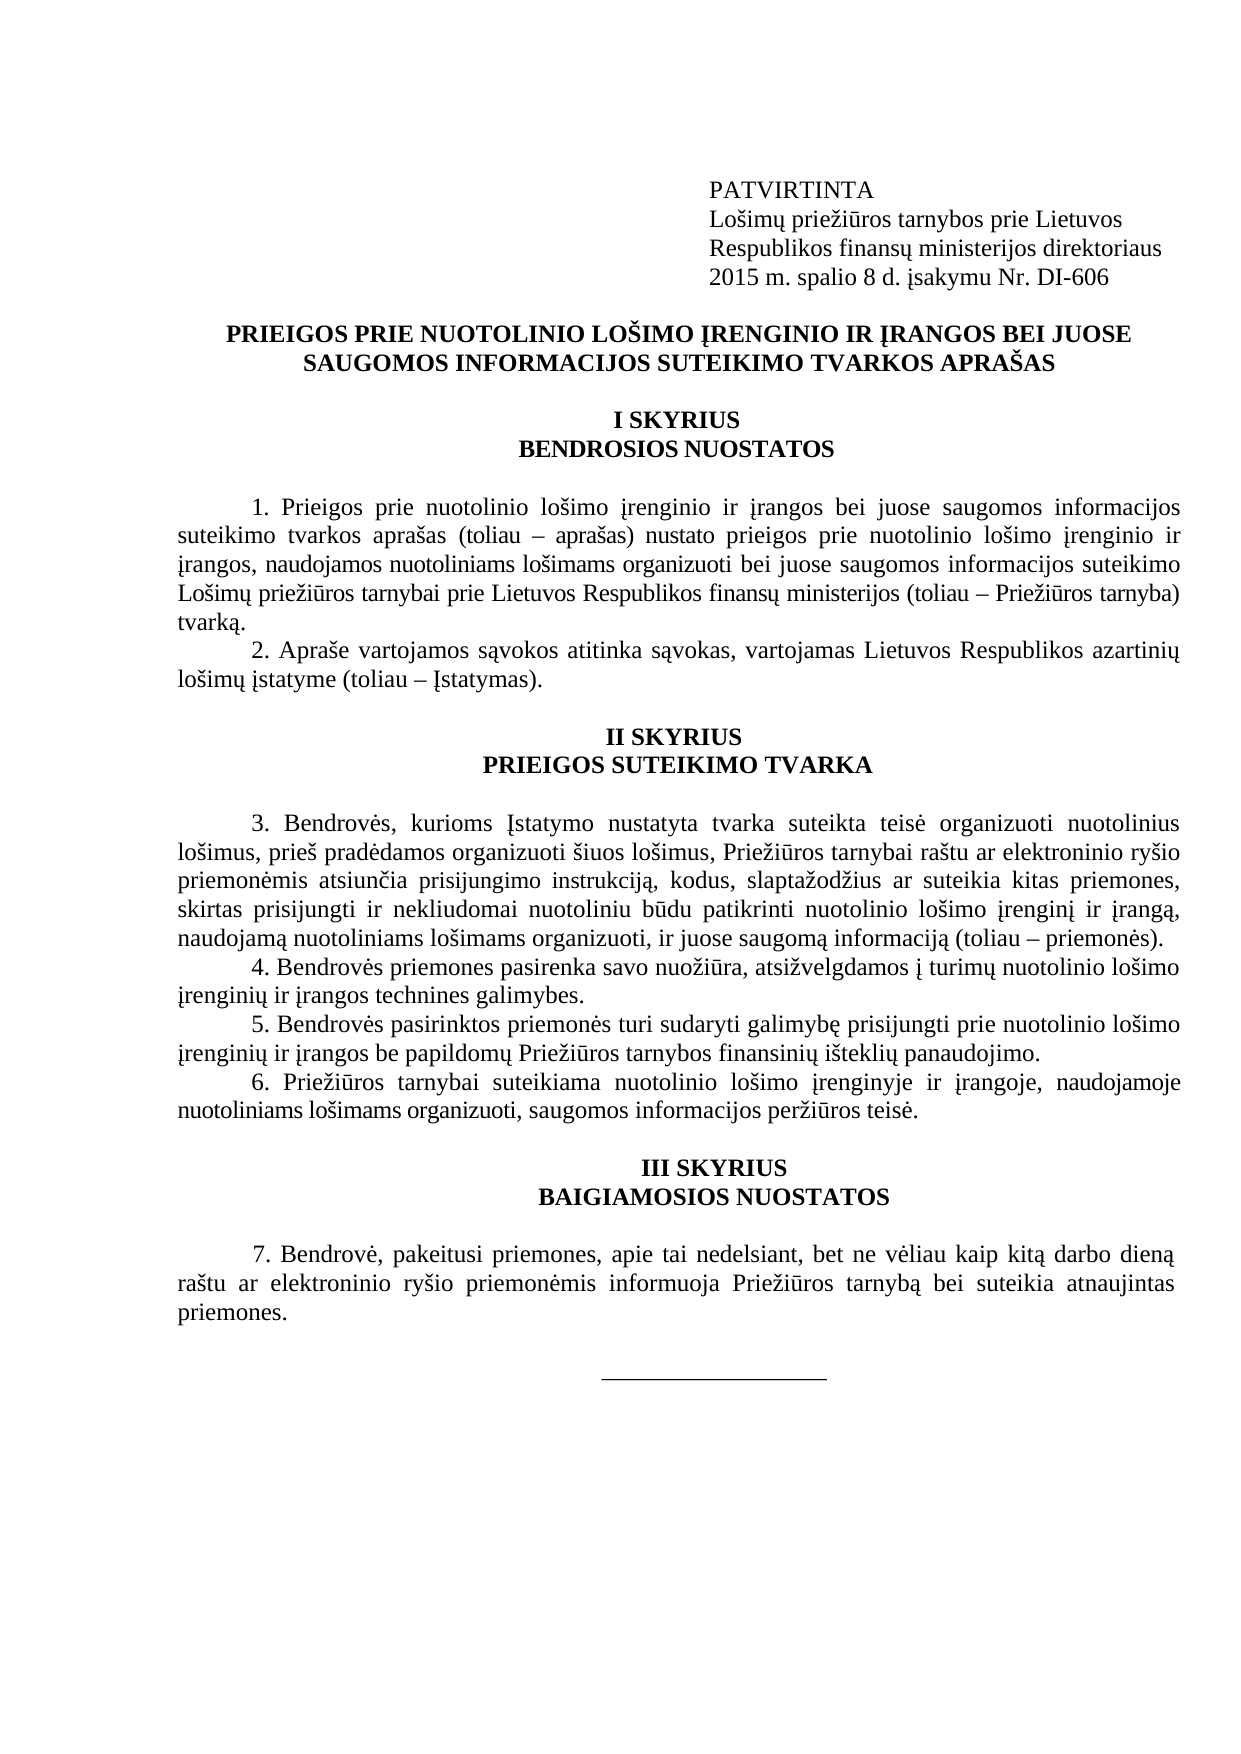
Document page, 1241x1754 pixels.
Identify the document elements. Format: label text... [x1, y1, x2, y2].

text 5. Bendrovės pasirinktos priemonės turi sudaryti galimybę prisijungti prie nuotolinio lošimo įrenginių ir įrangos be papildomų Priežiūros tarnybos finansinių išteklių panaudojimo. [177, 1009, 1181, 1067]
text II SKYRIUS [177, 722, 1176, 751]
text __________________ [177, 1354, 1176, 1383]
text 2015 m. spalio 8 d. įsakymu Nr. DI-606 [620, 262, 1181, 291]
text 1. Prieigos prie nuotolinio lošimo įrenginio ir įrangos bei juose saugomos informacijos suteikimo tvarkos aprašas (toliau – aprašas) nustato prieigos prie nuotolinio lošimo įrenginio ir įrangos, naudojamos nuotoliniams lošimams organizuoti bei juose saugomos informacijos suteikimo Lošimų priežiūros tarnybai prie Lietuvos Respublikos finansų ministerijos (toliau – Priežiūros tarnyba) tvarką. [177, 492, 1181, 636]
text BENDROSIOS NUOSTATOS [177, 434, 1176, 463]
text PATVIRTINTA [620, 176, 1181, 204]
text 7. Bendrovė, pakeitusi priemones, apie tai nedelsiant, bet ne vėliau kaip kitą darbo dieną raštu ar elektroninio ryšio priemonėmis informuoja Priežiūros tarnybą bei suteikia atnaujintas priemones. [177, 1239, 1176, 1326]
text 4. Bendrovės priemones pasirenka savo nuožiūra, atsižvelgdamos į turimų nuotolinio lošimo įrenginių ir įrangos technines galimybes. [177, 952, 1181, 1009]
text I SKYRIUS [177, 406, 1176, 434]
text PRIEIGOS PRIE NUOTOLINIO LOŠIMO ĮRENGINIO IR ĮRANGOS BEI JUOSE SAUGOMOS INFORMACIJOS SUTEIKIMO TVARKOS APRAŠAS [177, 319, 1181, 377]
text BAIGIAMOSIOS NUOSTATOS [177, 1182, 1176, 1211]
text PRIEIGOS SUTEIKIMO TVARKA [177, 751, 1176, 779]
text 3. Bendrovės, kurioms Įstatymo nustatyta tvarka suteikta teisė organizuoti nuotolinius lošimus, prieš pradėdamos organizuoti šiuos lošimus, Priežiūros tarnybai raštu ar elektroninio ryšio priemonėmis atsiunčia prisijungimo instrukciją, kodus, slaptažodžius ar suteikia kitas priemones, skirtas prisijungti ir nekliudomai nuotoliniu būdu patikrinti nuotolinio lošimo įrenginį ir įrangą, naudojamą nuotoliniams lošimams organizuoti, ir juose saugomą informaciją (toliau – priemonės). [177, 808, 1181, 952]
text Respublikos finansų ministerijos direktoriaus [620, 233, 1181, 262]
text 6. Priežiūros tarnybai suteikiama nuotolinio lošimo įrenginyje ir įrangoje, naudojamoje nuotoliniams lošimams organizuoti, saugomos informacijos peržiūros teisė. [177, 1067, 1181, 1124]
text 2. Apraše vartojamos sąvokos atitinka sąvokas, vartojamas Lietuvos Respublikos azartinių lošimų įstatyme (toliau – Įstatymas). [177, 636, 1181, 693]
text Lošimų priežiūros tarnybos prie Lietuvos [620, 204, 1181, 233]
text III SKYRIUS [177, 1153, 1176, 1182]
